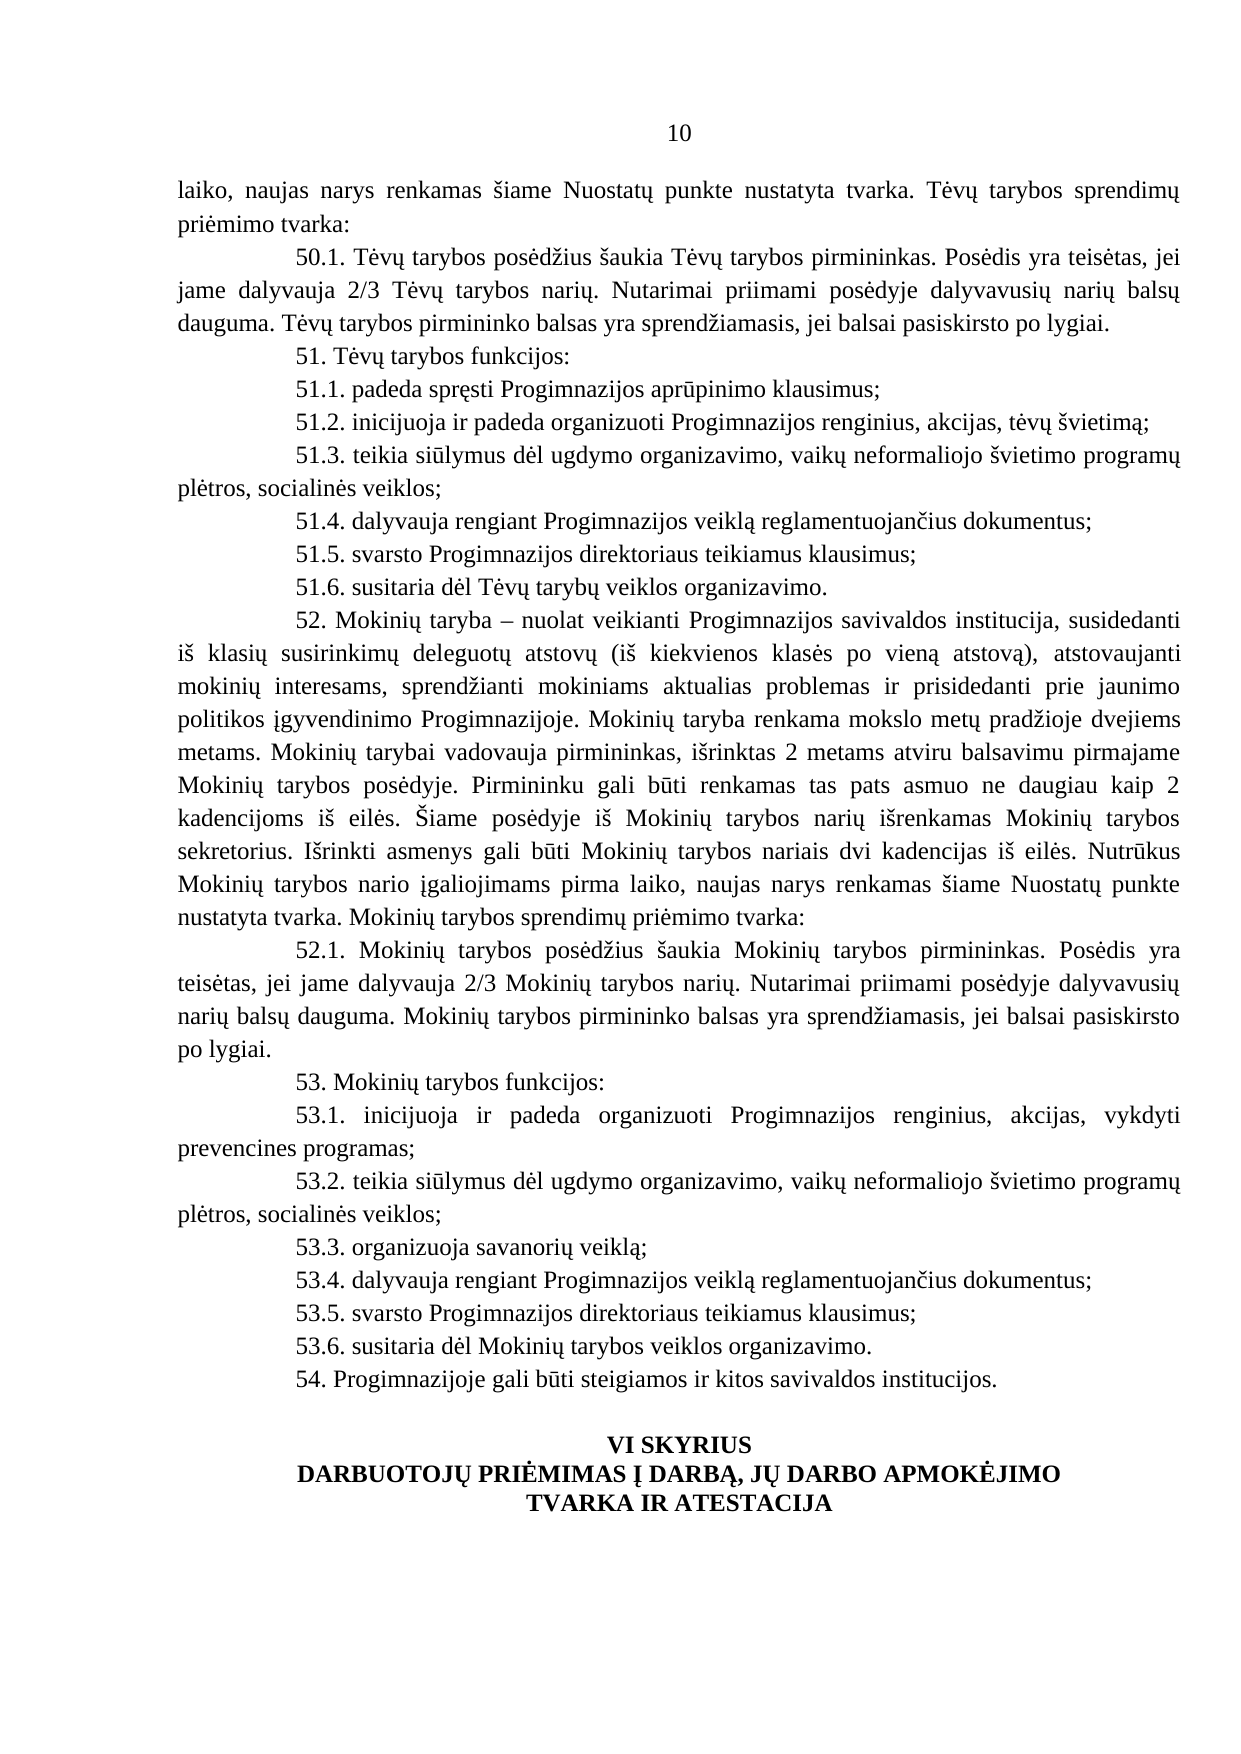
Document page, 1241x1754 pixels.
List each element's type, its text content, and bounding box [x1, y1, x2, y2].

text 52. Mokinių taryba – nuolat veikianti Progimnazijos savivaldos institucija, susidedanti iš klasių susirinkimų deleguotų atstovų (iš kiekvienos klasės po vieną atstovą), atstovaujanti mokinių interesams, sprendžianti mokiniams aktualias problemas ir prisidedanti prie jaunimo politikos įgyvendinimo Progimnazijoje. Mokinių taryba renkama mokslo metų pradžioje dvejiems metams. Mokinių tarybai vadovauja pirmininkas, išrinktas 2 metams atviru balsavimu pirmajame Mokinių tarybos posėdyje. Pirmininku gali būti renkamas tas pats asmuo ne daugiau kaip 2 kadencijoms iš eilės. Šiame posėdyje iš Mokinių tarybos narių išrenkamas Mokinių tarybos sekretorius. Išrinkti asmenys gali būti Mokinių tarybos nariais dvi kadencijas iš eilės. Nutrūkus Mokinių tarybos nario įgaliojimams pirma laiko, naujas narys renkamas šiame Nuostatų punkte nustatyta tvarka. Mokinių tarybos sprendimų priėmimo tvarka: [177, 605, 1181, 931]
text 53.1. inicijuoja ir padeda organizuoti Progimnazijos renginius, akcijas, vykdyti prevencines programas; [177, 1100, 1181, 1162]
text 52.1. Mokinių tarybos posėdžius šaukia Mokinių tarybos pirmininkas. Posėdis yra teisėtas, jei jame dalyvauja 2/3 Mokinių tarybos narių. Nutarimai priimami posėdyje dalyvavusių narių balsų dauguma. Mokinių tarybos pirmininko balsas yra sprendžiamasis, jei balsai pasiskirsto po lygiai. [177, 935, 1181, 1063]
text TVARKA IR ATESTACIJA [177, 1488, 1181, 1517]
text 53. Mokinių tarybos funkcijos: [177, 1067, 1181, 1096]
text 51.2. inicijuoja ir padeda organizuoti Progimnazijos renginius, akcijas, tėvų švietimą; [177, 407, 1181, 436]
text 53.3. organizuoja savanorių veiklą; [177, 1232, 1181, 1261]
text DARBUOTOJŲ PRIĖMIMAS Į DARBĄ, JŲ DARBO APMOKĖJIMO [177, 1459, 1181, 1488]
text 54. Progimnazijoje gali būti steigiamos ir kitos savivaldos institucijos. [177, 1364, 1181, 1393]
text 51. Tėvų tarybos funkcijos: [177, 341, 1181, 369]
text 51.3. teikia siūlymus dėl ugdymo organizavimo, vaikų neformaliojo švietimo programų plėtros, socialinės veiklos; [177, 440, 1181, 502]
text 53.5. svarsto Progimnazijos direktoriaus teikiamus klausimus; [177, 1298, 1181, 1327]
text VI SKYRIUS [177, 1430, 1181, 1459]
text 53.2. teikia siūlymus dėl ugdymo organizavimo, vaikų neformaliojo švietimo programų plėtros, socialinės veiklos; [177, 1166, 1181, 1228]
text 50.1. Tėvų tarybos posėdžius šaukia Tėvų tarybos pirmininkas. Posėdis yra teisėtas, jei jame dalyvauja 2/3 Tėvų tarybos narių. Nutarimai priimami posėdyje dalyvavusių narių balsų dauguma. Tėvų tarybos pirmininko balsas yra sprendžiamasis, jei balsai pasiskirsto po lygiai. [177, 242, 1181, 336]
text laiko, naujas narys renkamas šiame Nuostatų punkte nustatyta tvarka. Tėvų tarybos sprendimų priėmimo tvarka: [177, 176, 1181, 237]
text 51.1. padeda spręsti Progimnazijos aprūpinimo klausimus; [177, 374, 1181, 402]
text 53.6. susitaria dėl Mokinių tarybos veiklos organizavimo. [177, 1331, 1181, 1360]
text 51.5. svarsto Progimnazijos direktoriaus teikiamus klausimus; [177, 539, 1181, 568]
text 51.4. dalyvauja rengiant Progimnazijos veiklą reglamentuojančius dokumentus; [177, 506, 1181, 534]
text 53.4. dalyvauja rengiant Progimnazijos veiklą reglamentuojančius dokumentus; [177, 1265, 1181, 1294]
text 51.6. susitaria dėl Tėvų tarybų veiklos organizavimo. [177, 572, 1181, 601]
